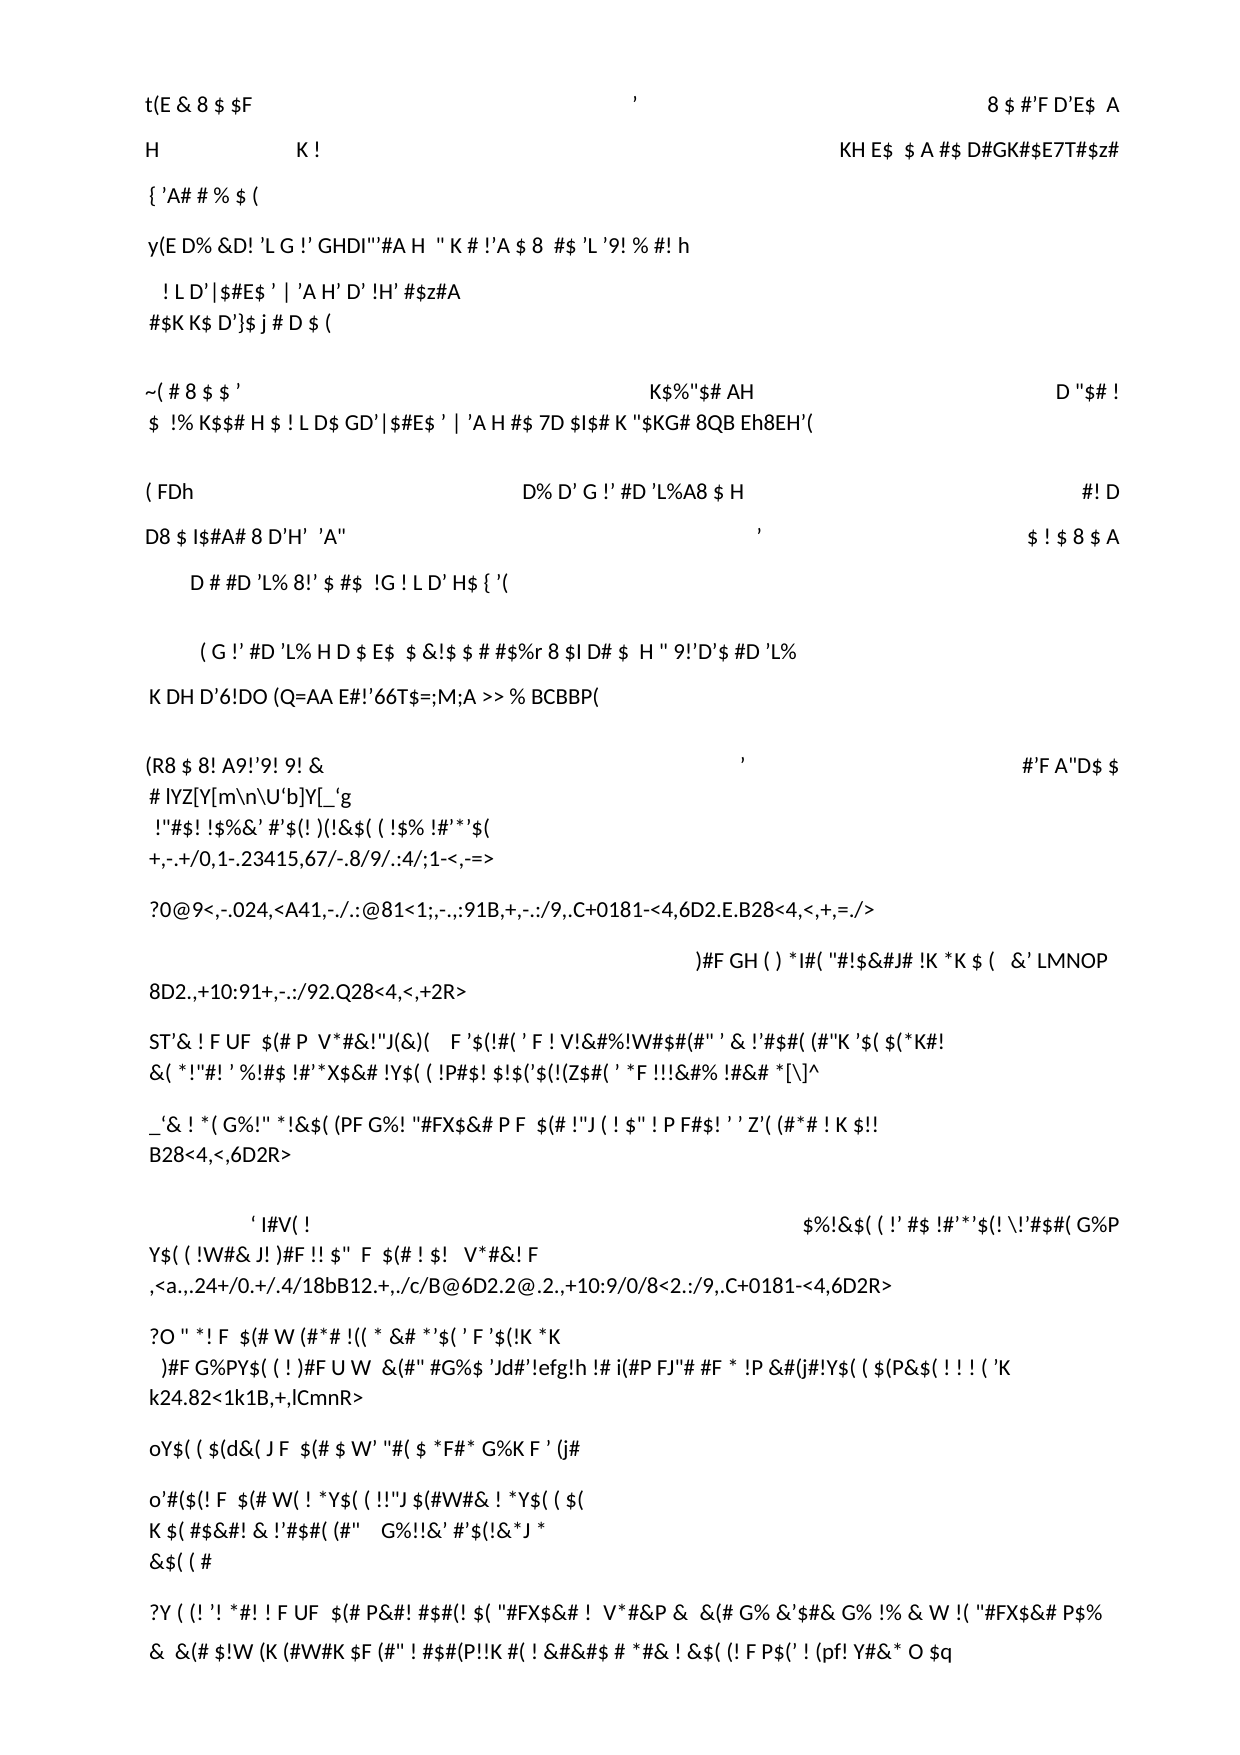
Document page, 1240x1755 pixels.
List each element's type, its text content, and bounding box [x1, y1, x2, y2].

text { ’A# # % $ ( [149, 181, 1120, 209]
text t(E & 8 $ $F ’ 8 $ #’F D’E$ A [145, 90, 1120, 118]
text o’#($(! F $(# W( ! *Y$( ( !!"J $(#W#& ! *Y$( ( $( [149, 1485, 1120, 1513]
text # lYZ[Y[m\n\U‘b]Y[_‘g [149, 782, 1120, 811]
text K $( #$&#! & !’#$#( (#" G%!!&’ #’$(!&*J * [149, 1516, 1120, 1544]
text ?O " *! F $(# W (#*# !(( * &# *’$( ’ F ’$(!K *K [149, 1322, 1120, 1350]
text )#F G%PY$( ( ! )#F U W &(#" #G%$ ’Jd#’!efg!h !# i(#P FJ"# #F * !P &#(j#!Y$( ( $(P&$( ! ! ! ( ’K [148, 1353, 1120, 1381]
text )#F GH ( ) *I#( "#!$&#J# !K *K $ ( &’ LMNOP [146, 947, 1108, 974]
text K DH D’6!DO (Q=AA E#!’66T$=;M;A >> % BCBBP( [149, 682, 1120, 711]
text !"#$! !$%&’ #’$(! )(!&$( ( !$% !#’*’$( [149, 813, 1120, 841]
text H K ! KH E$ $ A #$ D#GK#$E7T#$z# [145, 136, 1120, 163]
text ( G !’ #D ’L% H D $ E$ $ &!$ $ # #$%r 8 $I D# $ H " 9!’D’$ #D ’L% [148, 637, 1120, 665]
text D # #D ’L% 8!’ $ #$ !G ! L D’ H$ { ’( [148, 568, 1120, 596]
text ( FDh D% D’ G !’ #D ’L%A8 $ H #! D [145, 477, 1120, 505]
text $ !% K$$# H $ ! L D$ GD’|$#E$ ’ | ’A H #$ 7D $I$# K "$KG# 8QB Eh8EH’( [148, 408, 1120, 436]
text B28<4,<,6D2R> [149, 1141, 1120, 1168]
text ! L D’|$#E$ ’ | ’A H’ D’ !H’ #$z#A [162, 277, 1120, 305]
text oY$( ( $(d&( J F $(# $ W’ "#( $ *F#* G%K F ’ (j# [149, 1434, 1120, 1462]
text +,-.+/0,1-.23415,67/-.8/9/.:4/;1-<,-=> [149, 844, 1120, 872]
text Y$( ( !W#& J! )#F !! $" F $(# ! $! V*#&! F [149, 1240, 1120, 1268]
text ,<a.,.24+/0.+/.4/18bB12.+,./c/B@6D2.2@.2.,+10:9/0/8<2.:/9,.C+0181-<4,6D2R> [149, 1271, 1120, 1299]
text k24.82<1k1B,+,lCmnR> [149, 1383, 1120, 1411]
text _‘& ! *( G%!" *!&$( (PF G%! "#FX$&# P F $(# !"J ( ! $" ! P F#$! ’ ’ Z’( (#*# ! K $!! [149, 1110, 1120, 1138]
text ?Y ( (! ’! *#! ! F UF $(# P&#! #$#(! $( "#FX$&# ! V*#&P & &(# G% &’$#& G% !% & W !( "#FX$&# P$% & &(# $!W (K (#W#K $F (#" ! #$#(P!!K #( ! &#&#$ # *#& ! &$( (! F P$(’ ! (pf! Y#&* O $q [149, 1598, 1106, 1665]
text #$K K$ D’}$ j # D $ ( [149, 308, 1120, 336]
text D8 $ I$#A# 8 D’H’ ’A" ’ $ ! $ 8 $ A [145, 522, 1120, 551]
text ?0@9<,-.024,<A41,-./.:@81<1;,-.,:91B,+,-.:/9,.C+0181-<4,6D2.E.B28<4,<,+,=./> [149, 895, 1120, 923]
text &$( ( # [149, 1547, 1120, 1575]
text ~( # 8 $ $ ’ K$%"$# AH D "$# ! [145, 377, 1120, 405]
text ‘ I#V( ! $%!&$( ( !’ #$ !#’*’$(! \!’#$#( G%P [145, 1210, 1120, 1238]
text y(E D% &D! ’L G !’ GHDI"’#A H " K # !’A $ 8 #$ ’L ’9! % #! h [148, 231, 1120, 259]
text &( *!"#! ’ %!#$ !#’*X$&# !Y$( ( !P#$! $!$(’$(!(Z$#( ’ *F !!!&#% !#&# *[\]^ [149, 1058, 1120, 1086]
text (R8 $ 8! A9!’9! 9! & ’ #’F A"D$ $ [145, 752, 1120, 780]
text 8D2.,+10:91+,-.:/92.Q28<4,<,+2R> [149, 977, 1120, 1005]
text ST’& ! F UF $(# P V*#&!"J(&)( F ’$(!#( ’ F ! V!&#%!W#$#(#" ’ & !’#$#( (#"K ’$( $(*K#! [149, 1027, 1120, 1055]
